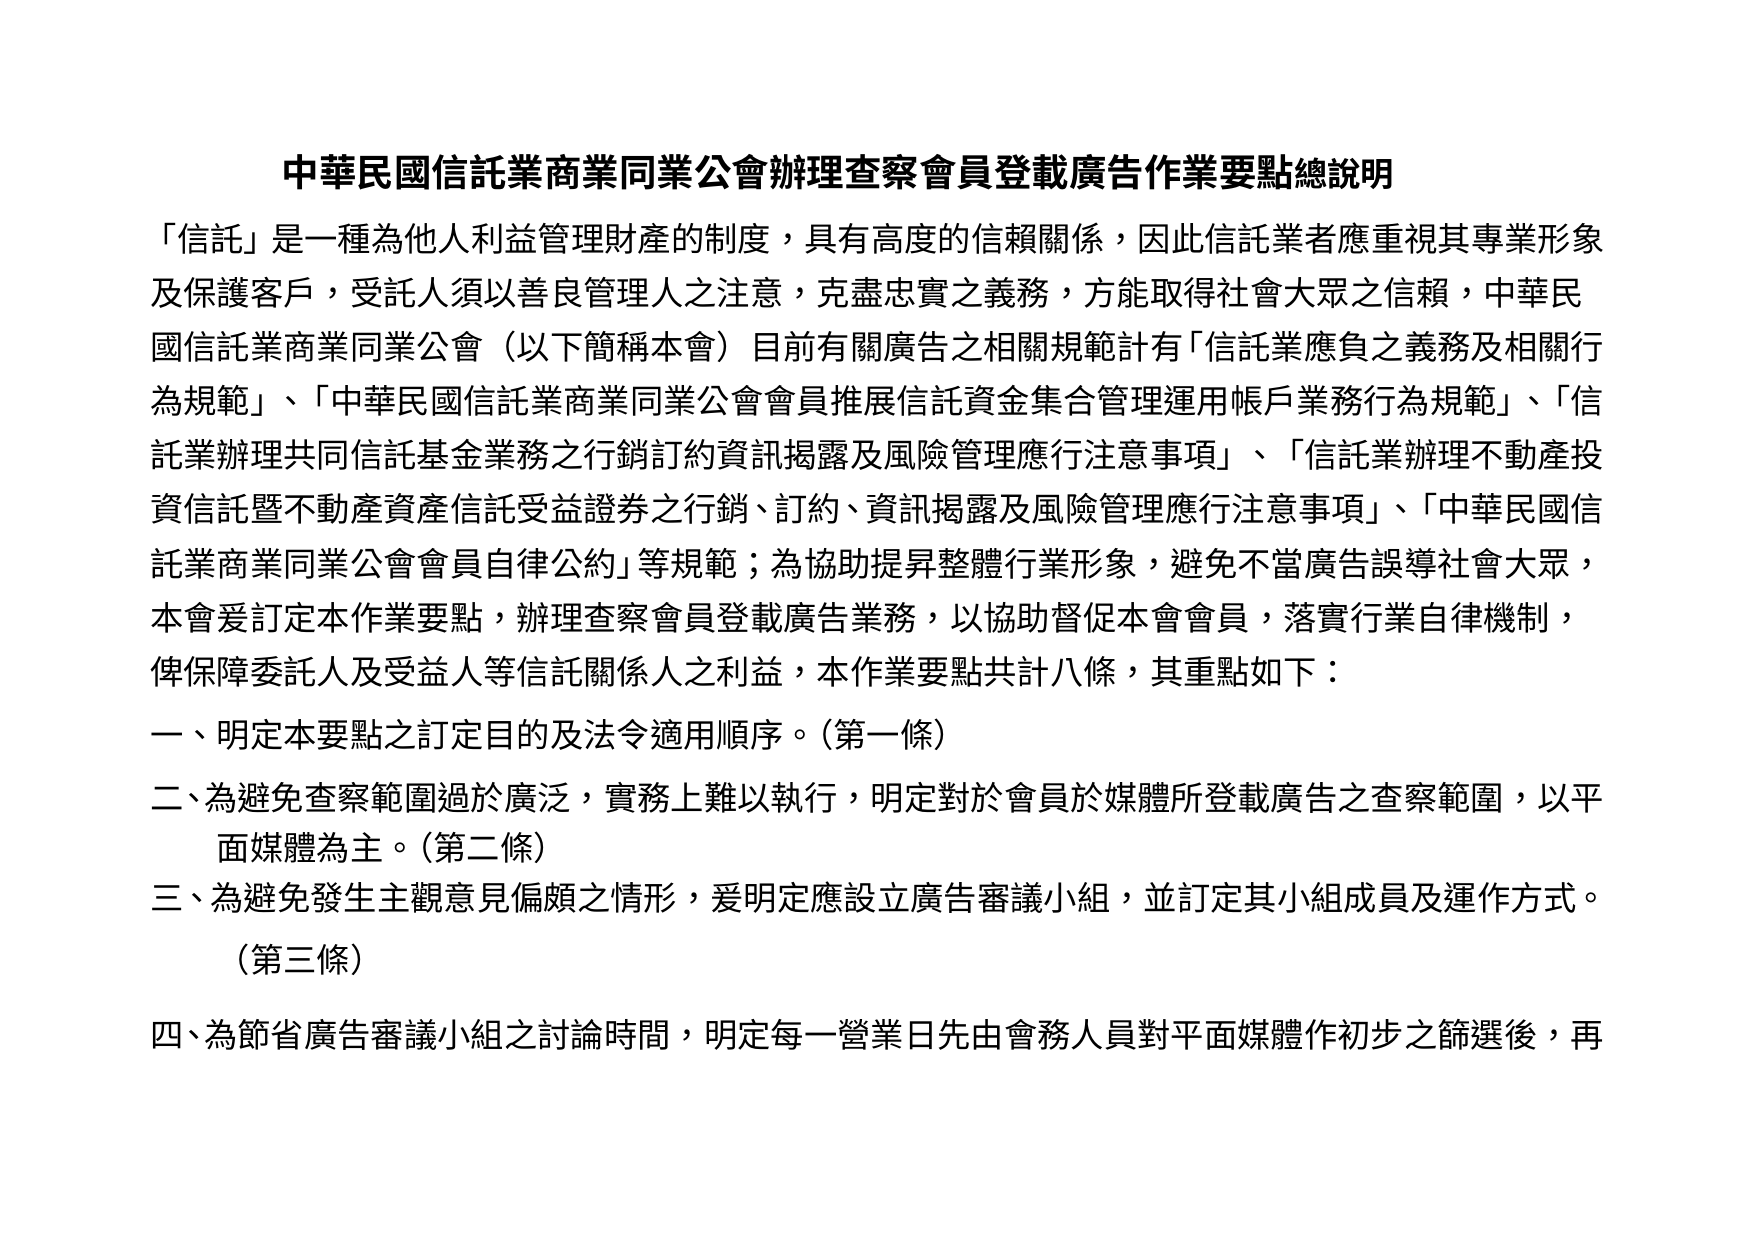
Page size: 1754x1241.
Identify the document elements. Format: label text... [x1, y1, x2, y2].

text 一、明定本要點之訂定目的及法令適用順序。（第一條） [150, 695, 1604, 770]
text 三、為避免發生主觀意見偏頗之情形，爰明定應設立廣告審議小組，並訂定其小組成員及運作方式。 [150, 870, 1604, 920]
text （第三條） [216, 920, 1604, 995]
text 四、為節省廣告審議小組之討論時間，明定每一營業日先由會務人員對平面媒體作初步之篩選後，再交由廣告審議小組審議，又為避免廣告審議小組發生誤判或對事實不明瞭，而無法判明之情形，明定廣告審議小組處理案件時，得洽請登載廣告之會員說明或提供必要之資料及列席說明。（第四條第一款、第二款） [150, 995, 1604, 1070]
text 二、為避免查察範圍過於廣泛，實務上難以執行，明定對於會員於媒體所登載廣告之查察範圍，以平面媒體為主。（第二條） [150, 770, 1604, 870]
text 「信託」是一種為他人利益管理財產的制度，具有高度的信賴關係，因此信託業者應重視其專業形象及保護客戶，受託人須以善良管理人之注意，克盡忠實之義務，方能取得社會大眾之信賴，中華民國信託業商業同業公會（以下簡稱本會）目前有關廣告之相關規範計有「信託業應負之義務及相關行為規範」、「中華民國信託業商業同業公會會員推展信託資金集合管理運用帳戶業務行為規範」、「信託業辦理共同信託基金業務之行銷訂約資訊揭露及風險管理應行注意事項」、「信託業辦理不動產投資信託暨不動產資產信託受益證券之行銷、訂約、資訊揭露及風險管理應行注意事項」、「中華民國信託業商業同業公會會員自律公約」等規範；為協助提昇整體行業形象，避免不當廣告誤導社會大眾，本會爰訂定本作業要點，辦理查察會員登載廣告業務，以協助督促本會會員，落實行業自律機制，俾保障委託人及受益人等信託關係人之利益，本作業要點共計八條，其重點如下： [150, 208, 1604, 695]
text 中華民國信託業商業同業公會辦理查察會員登載廣告作業要點總說明 [150, 133, 1604, 208]
